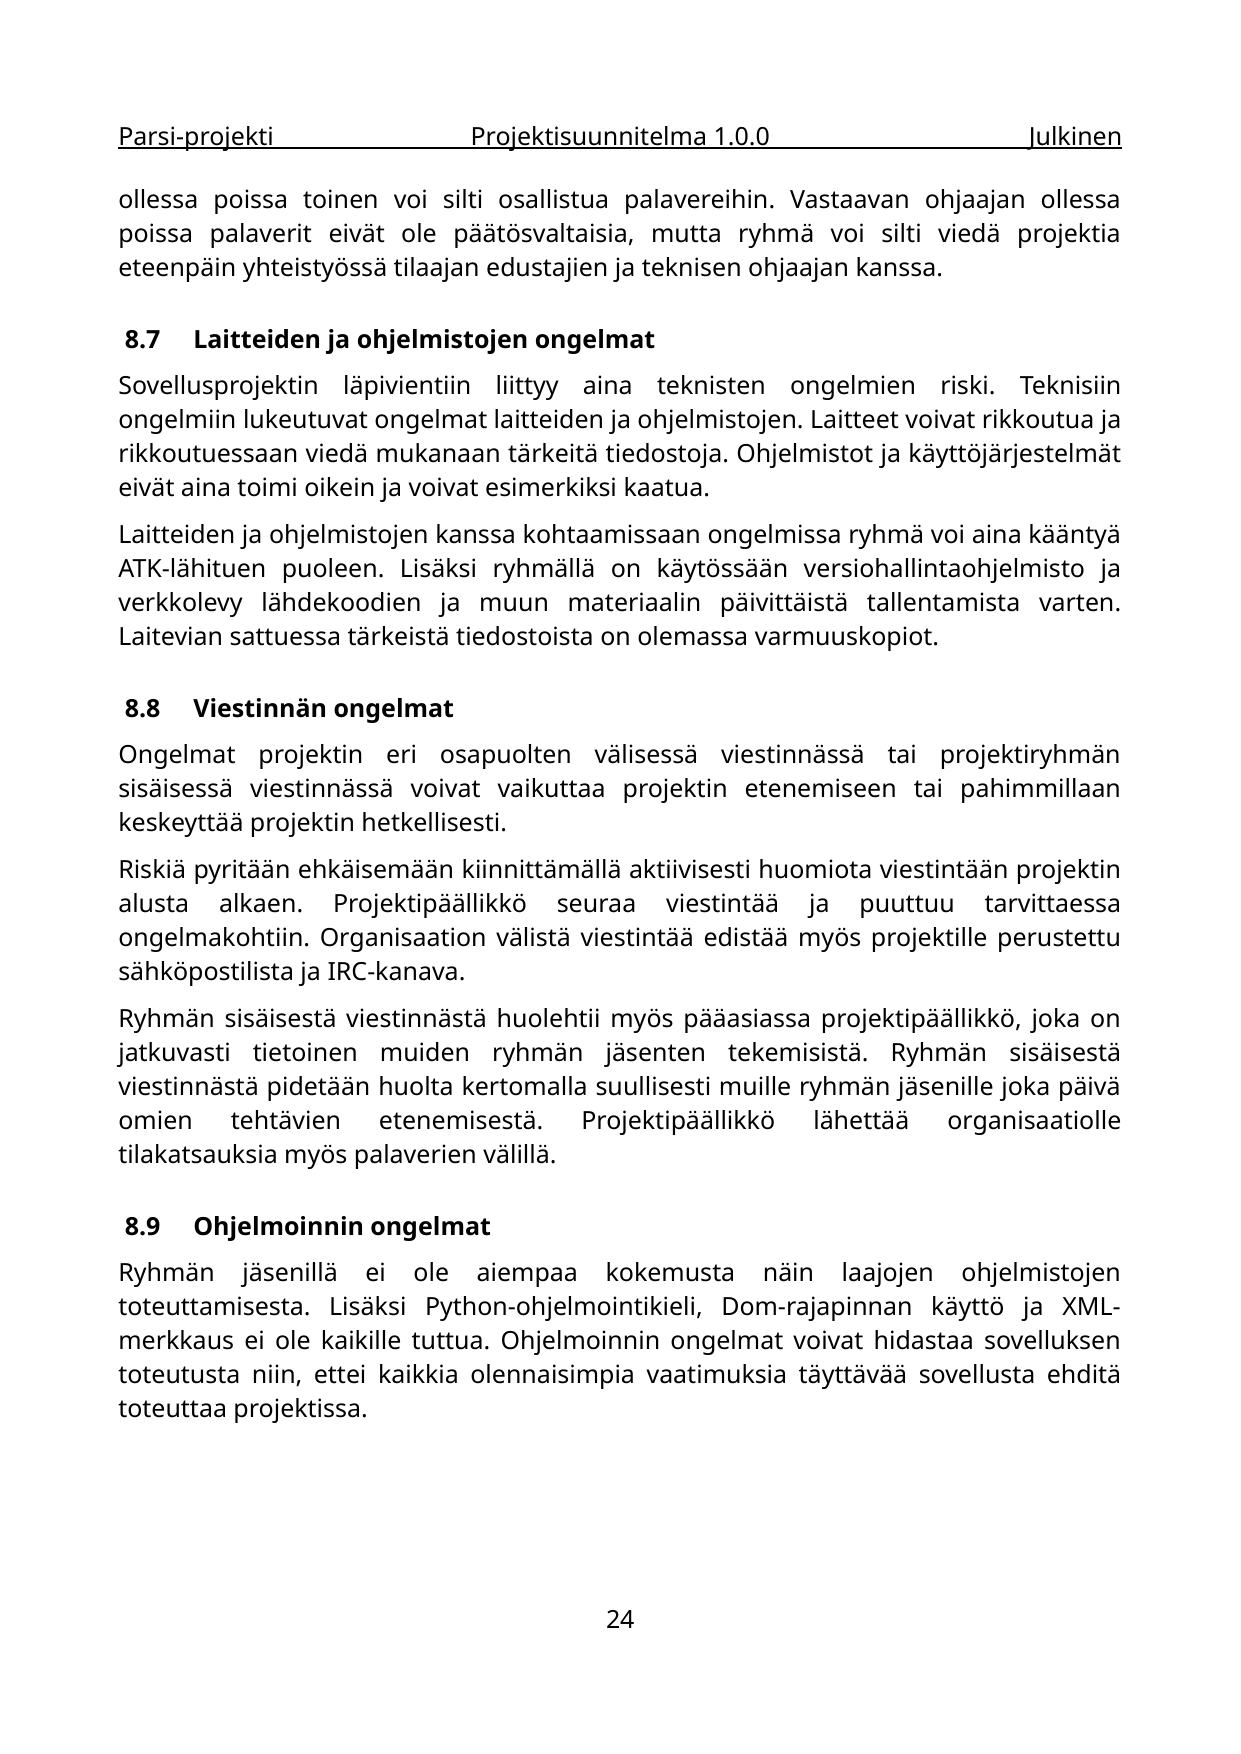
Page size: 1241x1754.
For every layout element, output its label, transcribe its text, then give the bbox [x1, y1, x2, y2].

text Laitteiden ja ohjelmistojen kanssa kohtaamissaan ongelmissa ryhmä voi aina kääntyä ATK-lähituen puoleen. Lisäksi ryhmällä on käytössään versiohallintaohjelmisto ja verkkolevy lähdekoodien ja muun materiaalin päivittäistä tallentamista varten. Laitevian sattuessa tärkeistä tiedostoista on olemassa varmuuskopiot. [118, 517, 1122, 653]
subtitle Laitteiden ja ohjelmistojen ongelmat [118, 321, 1122, 355]
text Sovellusprojektin läpivientiin liittyy aina teknisten ongelmien riski. Teknisiin ongelmiin lukeutuvat ongelmat laitteiden ja ohjelmistojen. Laitteet voivat rikkoutua ja rikkoutuessaan viedä mukanaan tärkeitä tiedostoja. Ohjelmistot ja käyttöjärjestelmät eivät aina toimi oikein ja voivat esimerkiksi kaatua. [118, 368, 1122, 504]
text Ryhmän jäsenillä ei ole aiempaa kokemusta näin laajojen ohjelmistojen toteuttamisesta. Lisäksi Python-ohjelmointikieli, Dom-rajapinnan käyttö ja XML-merkkaus ei ole kaikille tuttua. Ohjelmoinnin ongelmat voivat hidastaa sovelluksen toteutusta niin, ettei kaikkia olennaisimpia vaatimuksia täyttävää sovellusta ehditä toteuttaa projektissa. [118, 1255, 1122, 1425]
text ollessa poissa toinen voi silti osallistua palavereihin. Vastaavan ohjaajan ollessa poissa palaverit eivät ole päätösvaltaisia, mutta ryhmä voi silti viedä projektia eteenpäin yhteistyössä tilaajan edustajien ja teknisen ohjaajan kanssa. [118, 182, 1122, 284]
text Ryhmän sisäisestä viestinnästä huolehtii myös pääasiassa projektipäällikkö, joka on jatkuvasti tietoinen muiden ryhmän jäsenten tekemisistä. Ryhmän sisäisestä viestinnästä pidetään huolta kertomalla suullisesti muille ryhmän jäsenille joka päivä omien tehtävien etenemisestä. Projektipäällikkö lähettää organisaatiolle tilakatsauksia myös palaverien välillä. [118, 1000, 1122, 1171]
text Riskiä pyritään ehkäisemään kiinnittämällä aktiivisesti huomiota viestintään projektin alusta alkaen. Projektipäällikkö seuraa viestintää ja puuttuu tarvittaessa ongelmakohtiin. Organisaation välistä viestintää edistää myös projektille perustettu sähköpostilista ja IRC-kanava. [118, 852, 1122, 988]
subtitle Viestinnän ongelmat [118, 690, 1122, 724]
text Ongelmat projektin eri osapuolten välisessä viestinnässä tai projektiryhmän sisäisessä viestinnässä voivat vaikuttaa projektin etenemiseen tai pahimmillaan keskeyttää projektin hetkellisesti. [118, 737, 1122, 839]
subtitle Ohjelmoinnin ongelmat [118, 1208, 1122, 1242]
